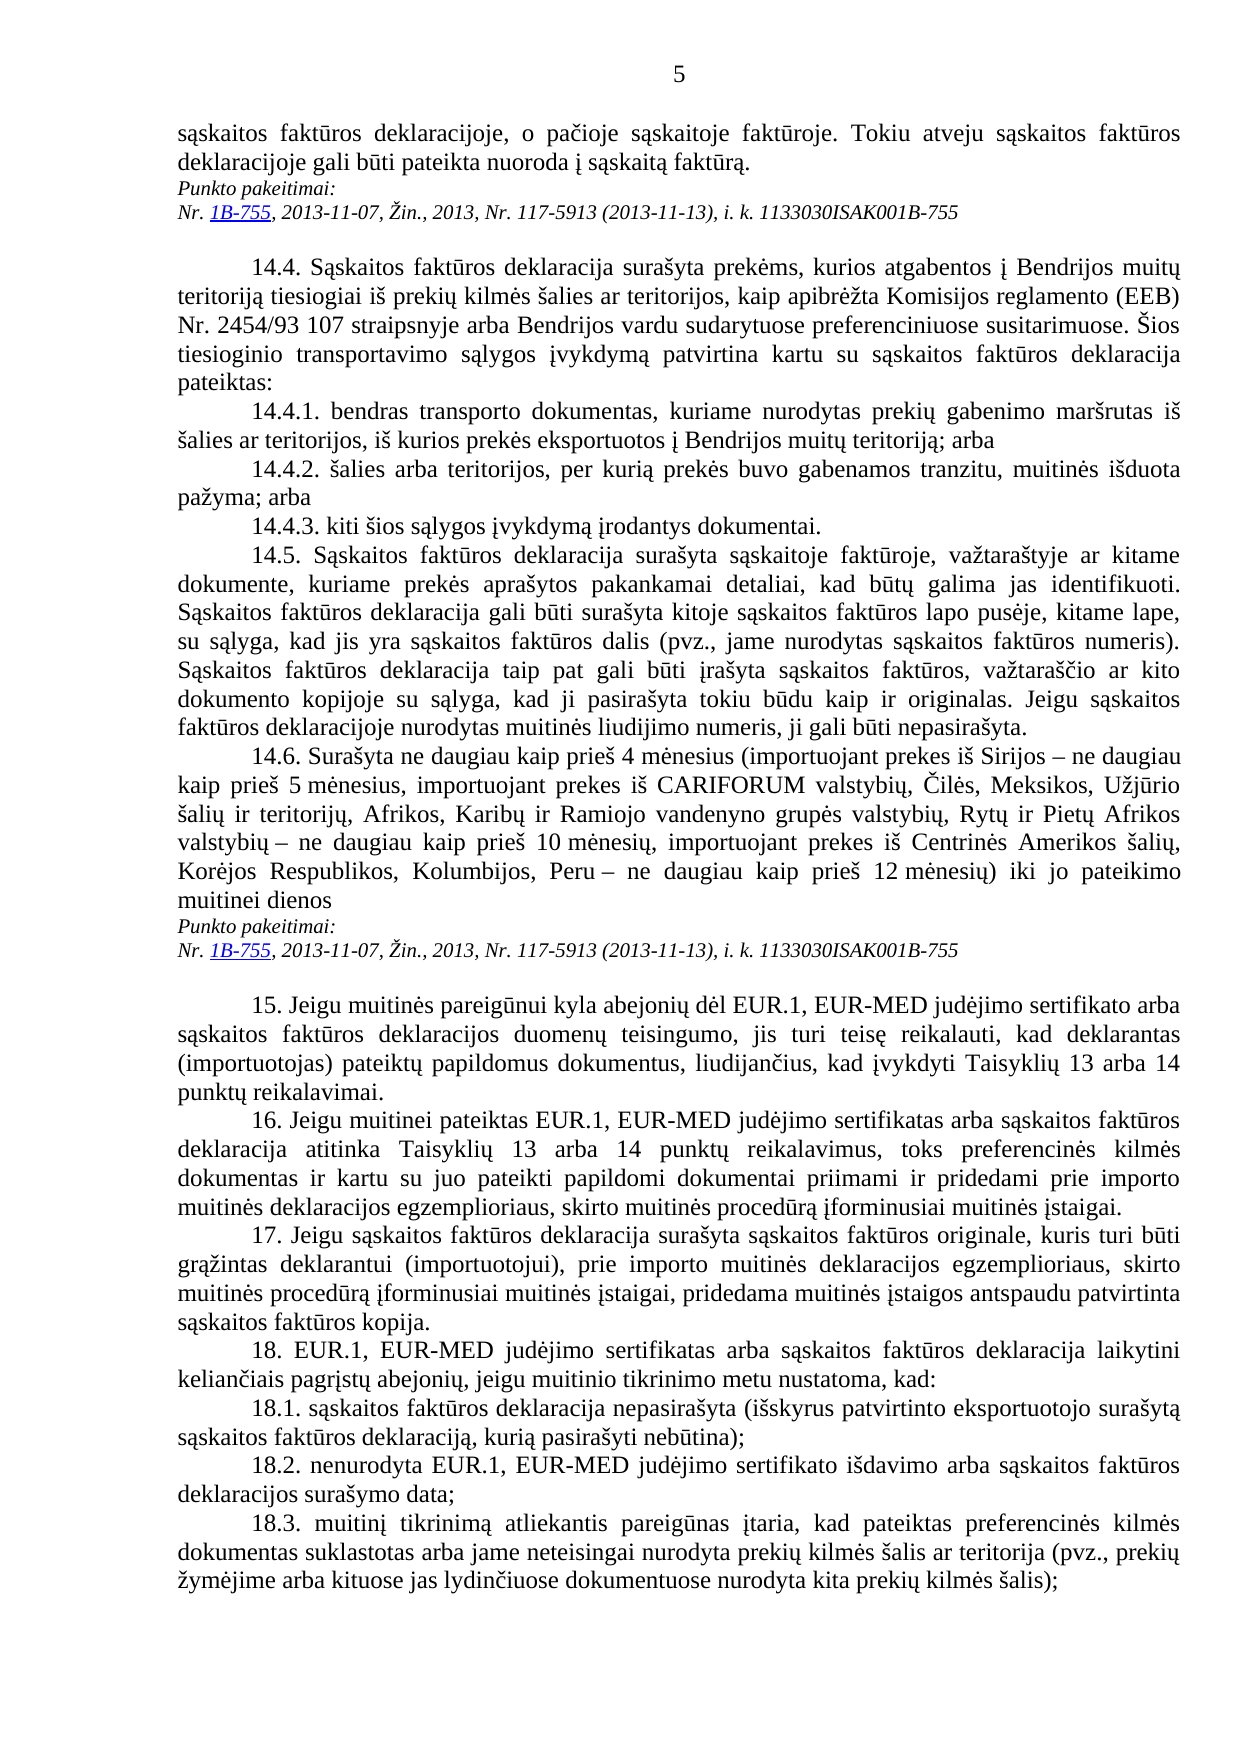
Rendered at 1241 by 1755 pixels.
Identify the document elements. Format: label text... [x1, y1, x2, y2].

text 18. EUR.1, EUR-MED judėjimo sertifikatas arba sąskaitos faktūros deklaracija laikytini keliančiais pagrįstų abejonių, jeigu muitinio tikrinimo metu nustatoma, kad: [177, 1336, 1181, 1393]
text Punkto pakeitimai: [177, 914, 1181, 938]
text 18.3. muitinį tikrinimą atliekantis pareigūnas įtaria, kad pateiktas preferencinės kilmės dokumentas suklastotas arba jame neteisingai nurodyta prekių kilmės šalis ar teritorija (pvz., prekių žymėjime arba kituose jas lydinčiuose dokumentuose nurodyta kita prekių kilmės šalis); [177, 1508, 1181, 1594]
text 14.4. Sąskaitos faktūros deklaracija surašyta prekėms, kurios atgabentos į Bendrijos muitų teritoriją tiesiogiai iš prekių kilmės šalies ar teritorijos, kaip apibrėžta Komisijos reglamento (EEB) Nr. 2454/93 107 straipsnyje arba Bendrijos vardu sudarytuose preferenciniuose susitarimuose. Šios tiesioginio transportavimo sąlygos įvykdymą patvirtina kartu su sąskaitos faktūros deklaracija pateiktas: [177, 252, 1181, 396]
text 18.1. sąskaitos faktūros deklaracija nepasirašyta (išskyrus patvirtinto eksportuotojo surašytą sąskaitos faktūros deklaraciją, kurią pasirašyti nebūtina); [177, 1393, 1181, 1451]
text Punkto pakeitimai: [177, 176, 1181, 200]
text 15. Jeigu muitinės pareigūnui kyla abejonių dėl EUR.1, EUR-MED judėjimo sertifikato arba sąskaitos faktūros deklaracijos duomenų teisingumo, jis turi teisę reikalauti, kad deklarantas (importuotojas) pateiktų papildomus dokumentus, liudijančius, kad įvykdyti Taisyklių 13 arba 14 punktų reikalavimai. [177, 991, 1181, 1106]
text sąskaitos faktūros deklaracijoje, o pačioje sąskaitoje faktūroje. Tokiu atveju sąskaitos faktūros deklaracijoje gali būti pateikta nuoroda į sąskaitą faktūrą. [177, 118, 1181, 176]
text Nr. 1B-755, 2013-11-07, Žin., 2013, Nr. 117-5913 (2013-11-13), i. k. 1133030ISAK001B-755 [177, 938, 1181, 962]
text 14.4.3. kiti šios sąlygos įvykdymą įrodantys dokumentai. [177, 511, 1181, 540]
text 14.6. Surašyta ne daugiau kaip prieš 4 mėnesius (importuojant prekes iš Sirijos – ne daugiau kaip prieš 5 mėnesius, importuojant prekes iš CARIFORUM valstybių, Čilės, Meksikos, Užjūrio šalių ir teritorijų, Afrikos, Karibų ir Ramiojo vandenyno grupės valstybių, Rytų ir Pietų Afrikos valstybių – ne daugiau kaip prieš 10 mėnesių, importuojant prekes iš Centrinės Amerikos šalių, Korėjos Respublikos, Kolumbijos, Peru – ne daugiau kaip prieš 12 mėnesių) iki jo pateikimo muitinei dienos [177, 741, 1181, 914]
text 14.4.1. bendras transporto dokumentas, kuriame nurodytas prekių gabenimo maršrutas iš šalies ar teritorijos, iš kurios prekės eksportuotos į Bendrijos muitų teritoriją; arba [177, 396, 1181, 454]
text Nr. 1B-755, 2013-11-07, Žin., 2013, Nr. 117-5913 (2013-11-13), i. k. 1133030ISAK001B-755 [177, 200, 1181, 224]
text 16. Jeigu muitinei pateiktas EUR.1, EUR-MED judėjimo sertifikatas arba sąskaitos faktūros deklaracija atitinka Taisyklių 13 arba 14 punktų reikalavimus, toks preferencinės kilmės dokumentas ir kartu su juo pateikti papildomi dokumentai priimami ir pridedami prie importo muitinės deklaracijos egzemplioriaus, skirto muitinės procedūrą įforminusiai muitinės įstaigai. [177, 1106, 1181, 1221]
text 14.5. Sąskaitos faktūros deklaracija surašyta sąskaitoje faktūroje, važtaraštyje ar kitame dokumente, kuriame prekės aprašytos pakankamai detaliai, kad būtų galima jas identifikuoti. Sąskaitos faktūros deklaracija gali būti surašyta kitoje sąskaitos faktūros lapo pusėje, kitame lape, su sąlyga, kad jis yra sąskaitos faktūros dalis (pvz., jame nurodytas sąskaitos faktūros numeris). Sąskaitos faktūros deklaracija taip pat gali būti įrašyta sąskaitos faktūros, važtaraščio ar kito dokumento kopijoje su sąlyga, kad ji pasirašyta tokiu būdu kaip ir originalas. Jeigu sąskaitos faktūros deklaracijoje nurodytas muitinės liudijimo numeris, ji gali būti nepasirašyta. [177, 540, 1181, 741]
text 18.2. nenurodyta EUR.1, EUR-MED judėjimo sertifikato išdavimo arba sąskaitos faktūros deklaracijos surašymo data; [177, 1451, 1181, 1508]
text 17. Jeigu sąskaitos faktūros deklaracija surašyta sąskaitos faktūros originale, kuris turi būti grąžintas deklarantui (importuotojui), prie importo muitinės deklaracijos egzemplioriaus, skirto muitinės procedūrą įforminusiai muitinės įstaigai, pridedama muitinės įstaigos antspaudu patvirtinta sąskaitos faktūros kopija. [177, 1221, 1181, 1336]
text 14.4.2. šalies arba teritorijos, per kurią prekės buvo gabenamos tranzitu, muitinės išduota pažyma; arba [177, 454, 1181, 511]
